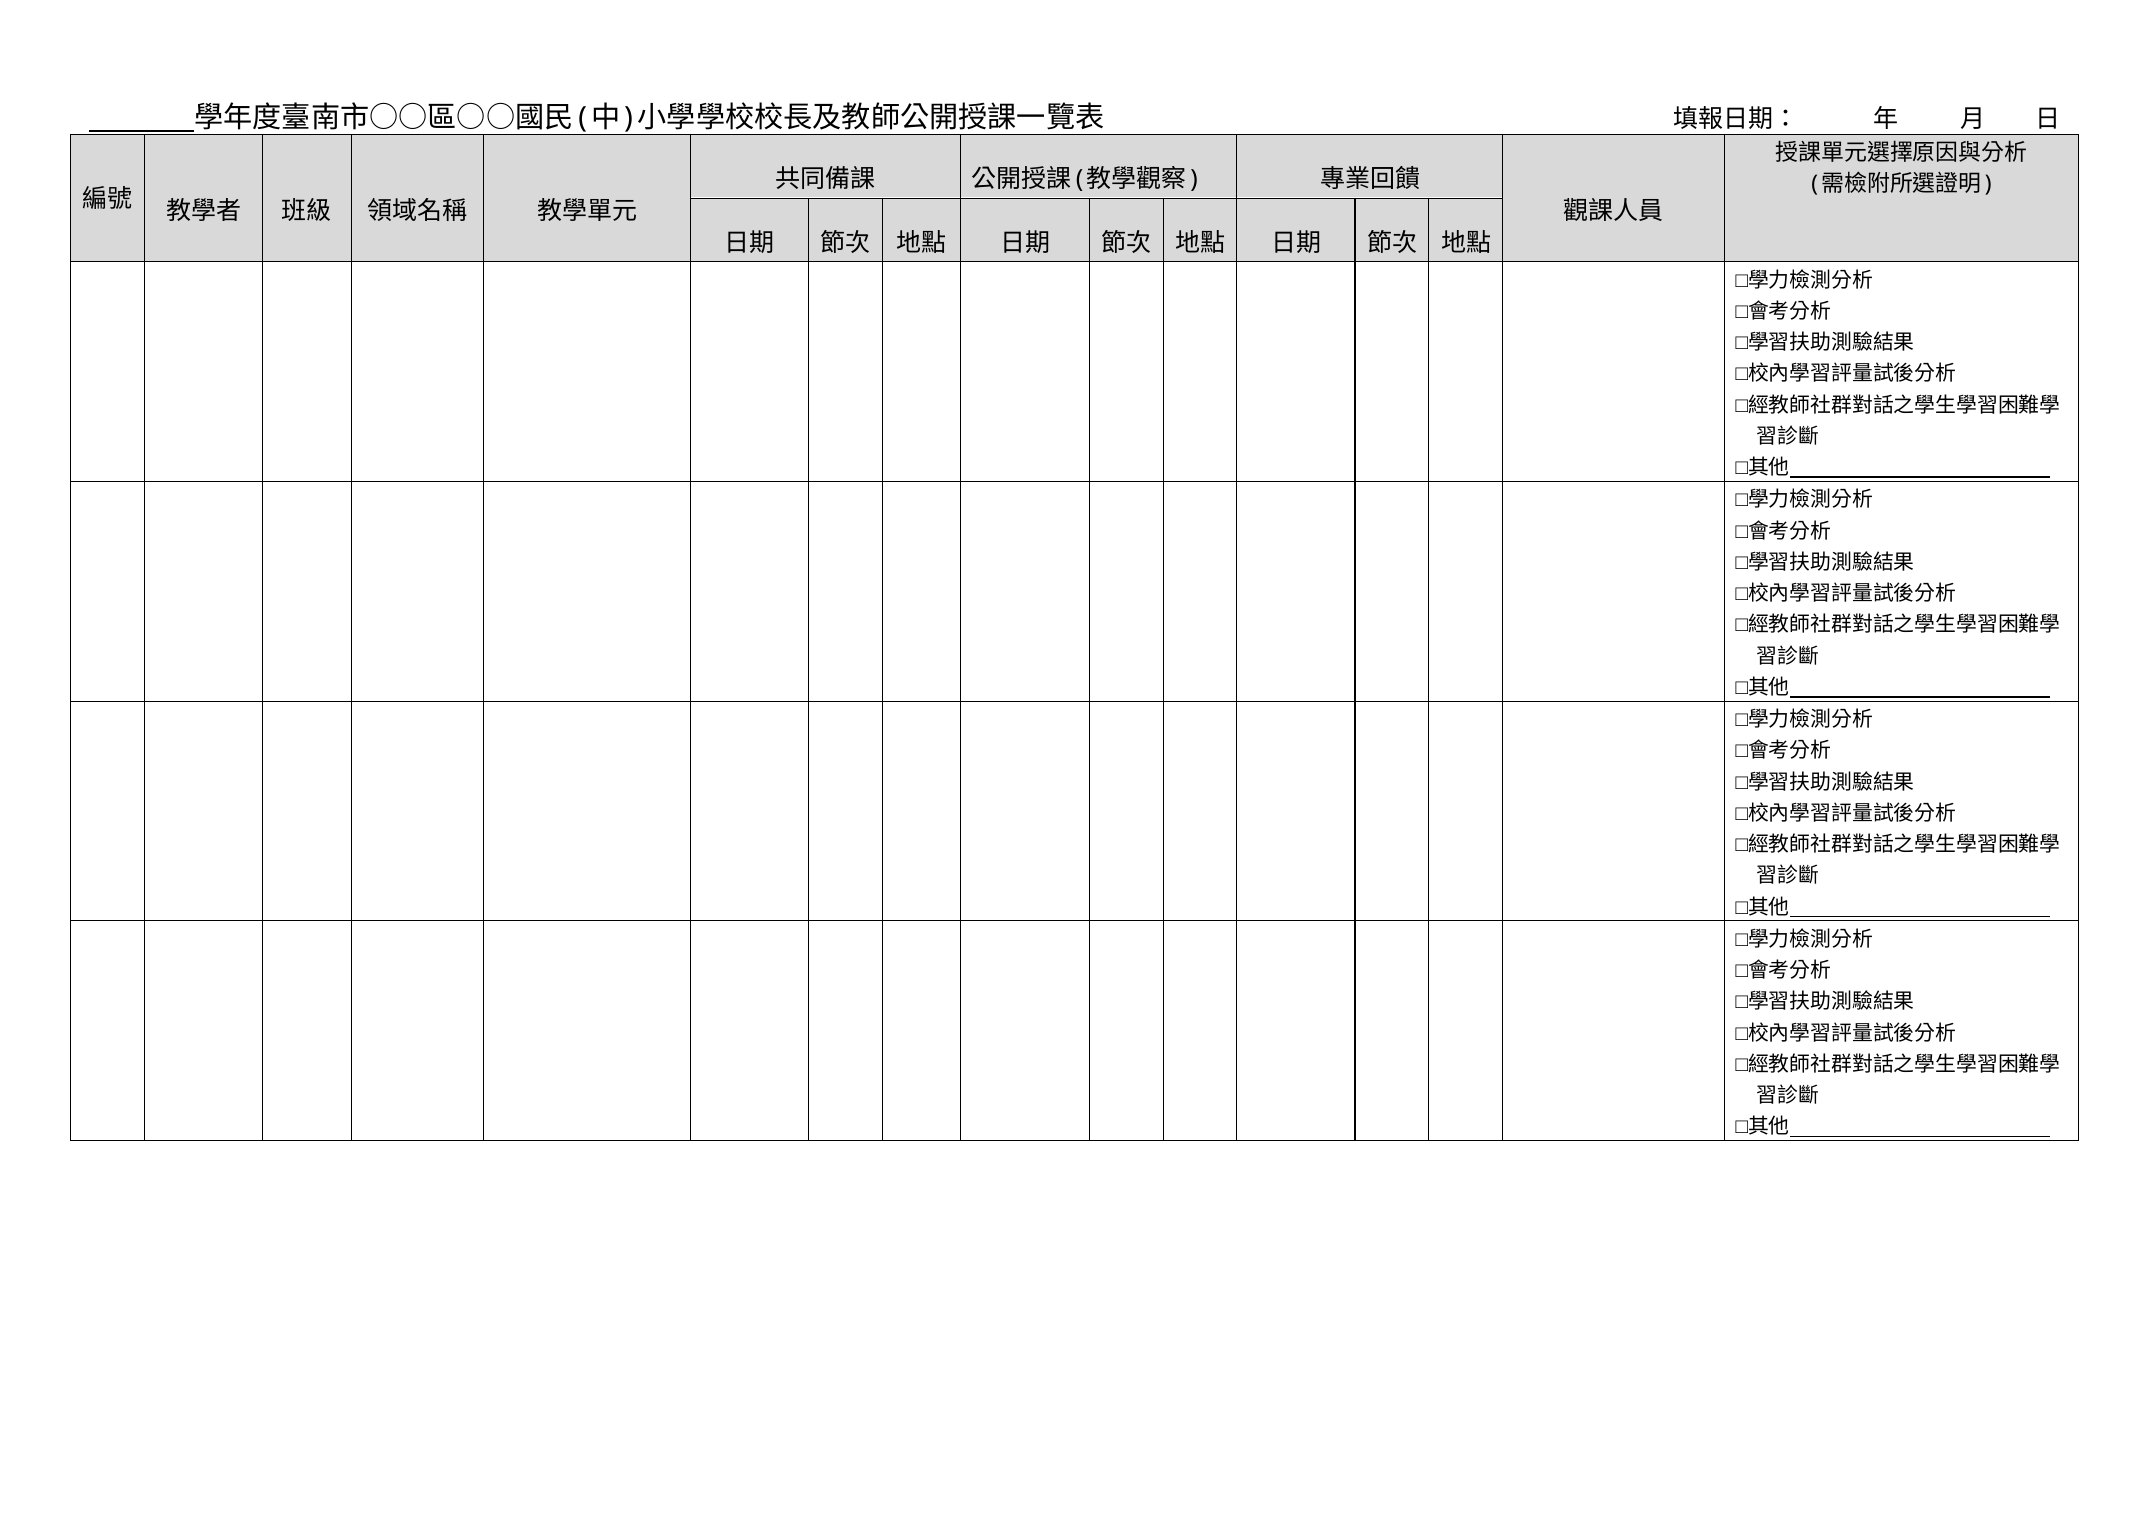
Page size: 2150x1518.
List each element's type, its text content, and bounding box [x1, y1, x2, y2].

table_cell [1164, 482, 1236, 701]
table_cell □學力檢測分析 □會考分析 □學習扶助測驗結果 □校內學習評量試後分析 □經教師社群對話之學生學習困難學習診斷 □其他 [1725, 482, 2078, 701]
table_cell [961, 702, 1089, 920]
table_cell [71, 702, 144, 920]
table_cell [1503, 921, 1724, 1140]
table_cell 節次 [1356, 199, 1428, 261]
table_cell [1503, 482, 1724, 701]
table_cell [145, 482, 262, 701]
table_cell [961, 482, 1089, 701]
table_cell □學力檢測分析 □會考分析 □學習扶助測驗結果 □校內學習評量試後分析 □經教師社群對話之學生學習困難學習診斷 □其他 [1725, 262, 2078, 481]
table_cell [883, 482, 960, 701]
table_cell [1090, 482, 1163, 701]
table_header 共同備課 [691, 135, 960, 197]
table_cell 日期 [691, 199, 808, 261]
table_cell [1356, 482, 1428, 701]
table_cell [1090, 921, 1163, 1140]
table_cell [961, 262, 1089, 481]
table_cell [1164, 921, 1236, 1140]
table_cell [1164, 702, 1236, 920]
table_cell [145, 921, 262, 1140]
table_header 專業回饋 [1237, 135, 1502, 197]
table_cell [1356, 702, 1428, 920]
table_cell 節次 [1090, 199, 1163, 261]
table_cell [691, 482, 808, 701]
table_cell 地點 [1429, 199, 1502, 261]
table_cell [1090, 702, 1163, 920]
table_cell [352, 262, 483, 481]
table_cell □學力檢測分析 □會考分析 □學習扶助測驗結果 □校內學習評量試後分析 □經教師社群對話之學生學習困難學習診斷 □其他 [1725, 921, 2078, 1140]
table_cell [484, 702, 690, 920]
table_cell [691, 702, 808, 920]
table_cell [1429, 702, 1502, 920]
table_cell [883, 921, 960, 1140]
table_cell [352, 921, 483, 1140]
table_cell [352, 702, 483, 920]
table_header 領域名稱 [352, 135, 483, 261]
table_cell [883, 262, 960, 481]
table_cell [263, 262, 351, 481]
table_cell [809, 262, 882, 481]
table_cell [1429, 921, 1502, 1140]
table_header 班級 [263, 135, 351, 261]
table_cell [352, 482, 483, 701]
table_cell [691, 262, 808, 481]
table_cell [145, 262, 262, 481]
table_cell 日期 [1237, 199, 1354, 261]
table_cell [1503, 262, 1724, 481]
table_cell [484, 921, 690, 1140]
table_cell 節次 [809, 199, 882, 261]
table_cell [71, 921, 144, 1140]
table_cell [71, 262, 144, 481]
table_cell 日期 [961, 199, 1089, 261]
table_cell [883, 702, 960, 920]
table_cell [1237, 921, 1354, 1140]
text 學年度臺南市○○區○○國民(中)小學學校校長及教師公開授課一覽表 填報日期： 年 月 日 [71, 103, 2079, 134]
table_cell [961, 921, 1089, 1140]
table_header 公開授課(教學觀察) [961, 135, 1236, 197]
table_cell [145, 702, 262, 920]
table_cell [1237, 482, 1354, 701]
table_cell [484, 482, 690, 701]
table_cell [809, 702, 882, 920]
table_header 教學者 [145, 135, 262, 261]
table_cell [1356, 921, 1428, 1140]
table_cell [263, 482, 351, 701]
table_cell 地點 [883, 199, 960, 261]
table_cell [809, 482, 882, 701]
table_header 教學單元 [484, 135, 690, 261]
table_cell [71, 482, 144, 701]
table_cell [1090, 262, 1163, 481]
table_header 觀課人員 [1503, 135, 1724, 261]
table_cell [1164, 262, 1236, 481]
table_header 編號 [71, 135, 144, 261]
table_cell [1356, 262, 1428, 481]
table_cell [1503, 702, 1724, 920]
table_cell [809, 921, 882, 1140]
table_cell [263, 702, 351, 920]
table_cell □學力檢測分析 □會考分析 □學習扶助測驗結果 □校內學習評量試後分析 □經教師社群對話之學生學習困難學習診斷 □其他 [1725, 702, 2078, 920]
table_cell [691, 921, 808, 1140]
table_cell [263, 921, 351, 1140]
table_cell 地點 [1164, 199, 1236, 261]
table_cell [1237, 702, 1354, 920]
table_header 授課單元選擇原因與分析 (需檢附所選證明) [1725, 135, 2078, 261]
table_cell [1429, 482, 1502, 701]
table_cell [484, 262, 690, 481]
table_cell [1237, 262, 1354, 481]
table_cell [1429, 262, 1502, 481]
